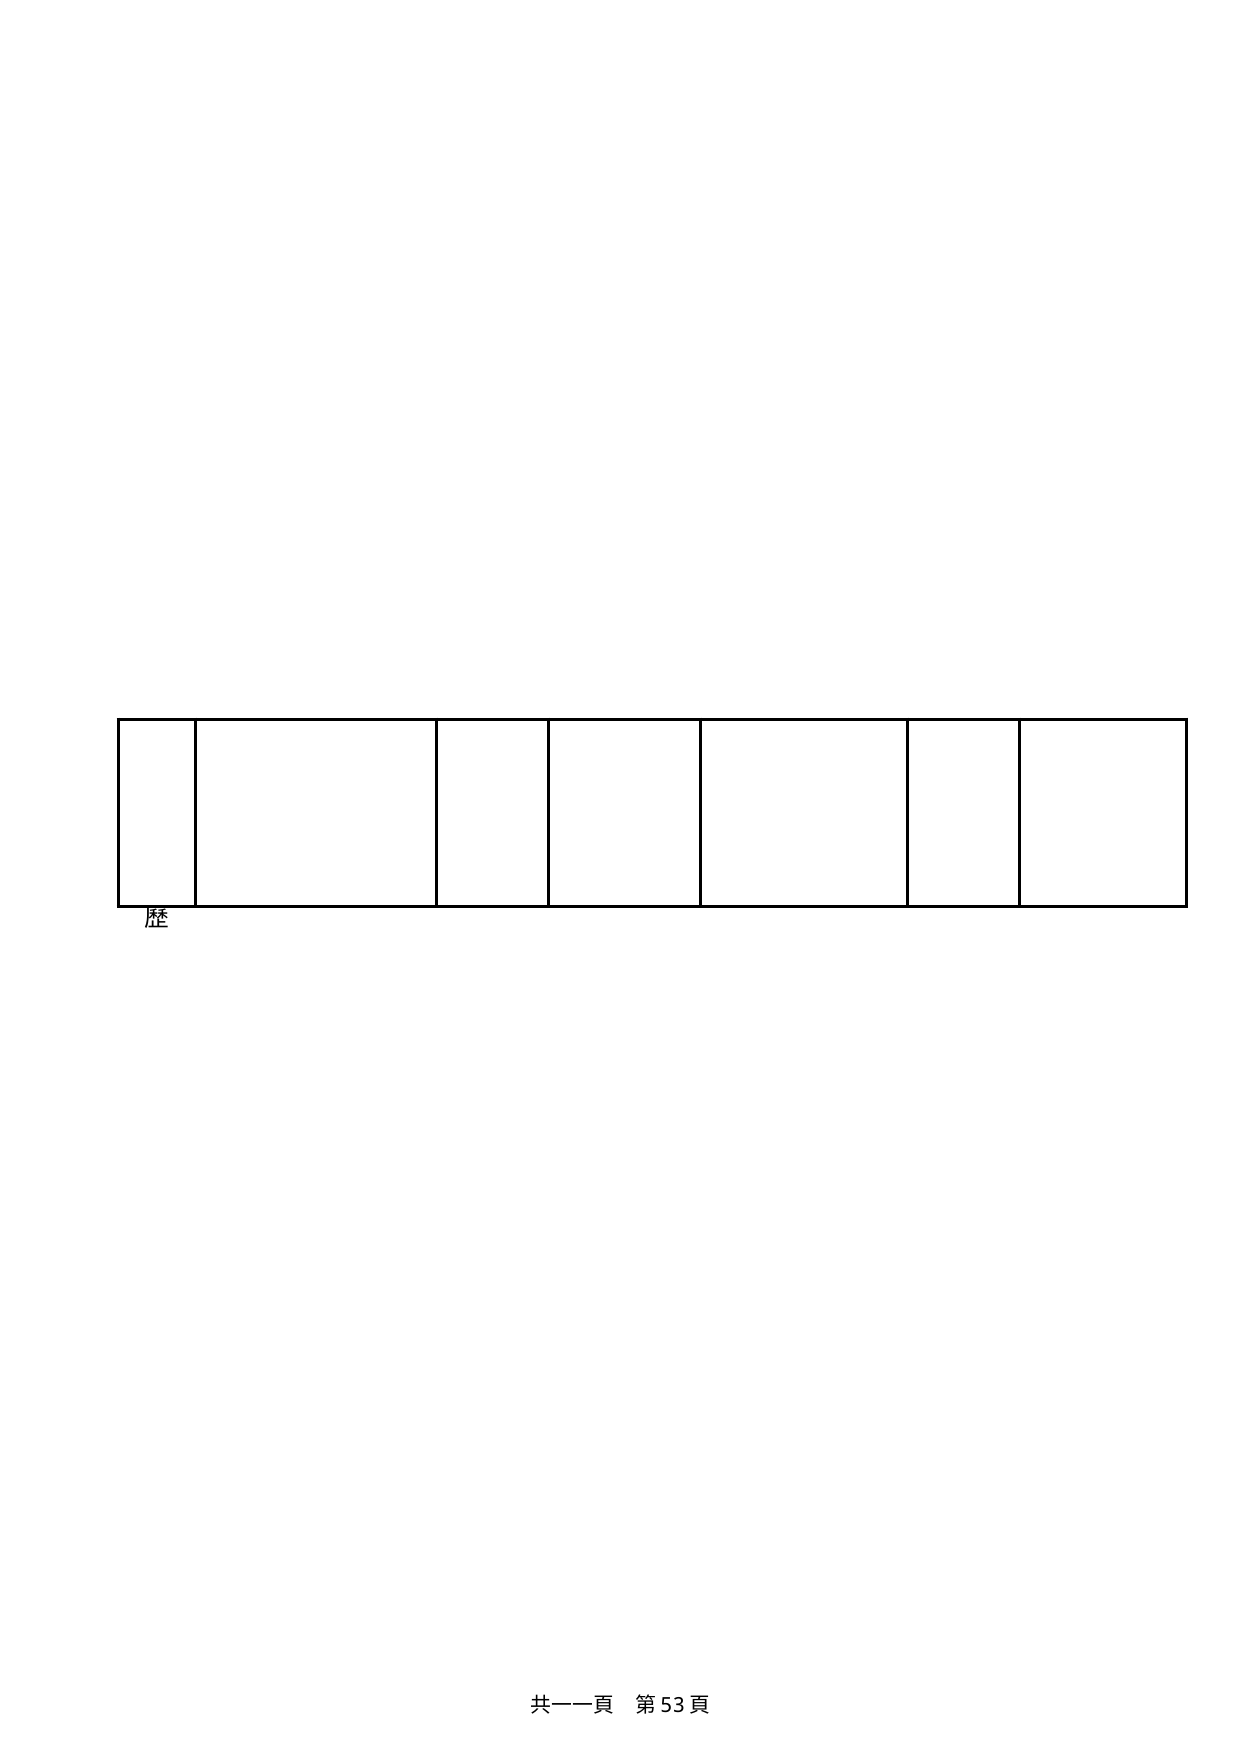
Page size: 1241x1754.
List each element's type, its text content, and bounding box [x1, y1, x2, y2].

table_cell [909, 721, 1018, 905]
table_cell 經 歷 [120, 721, 194, 905]
table_cell [702, 721, 906, 905]
table_cell [197, 721, 435, 905]
table_cell [550, 721, 699, 905]
table_cell [438, 721, 547, 905]
table_cell [1021, 721, 1185, 905]
